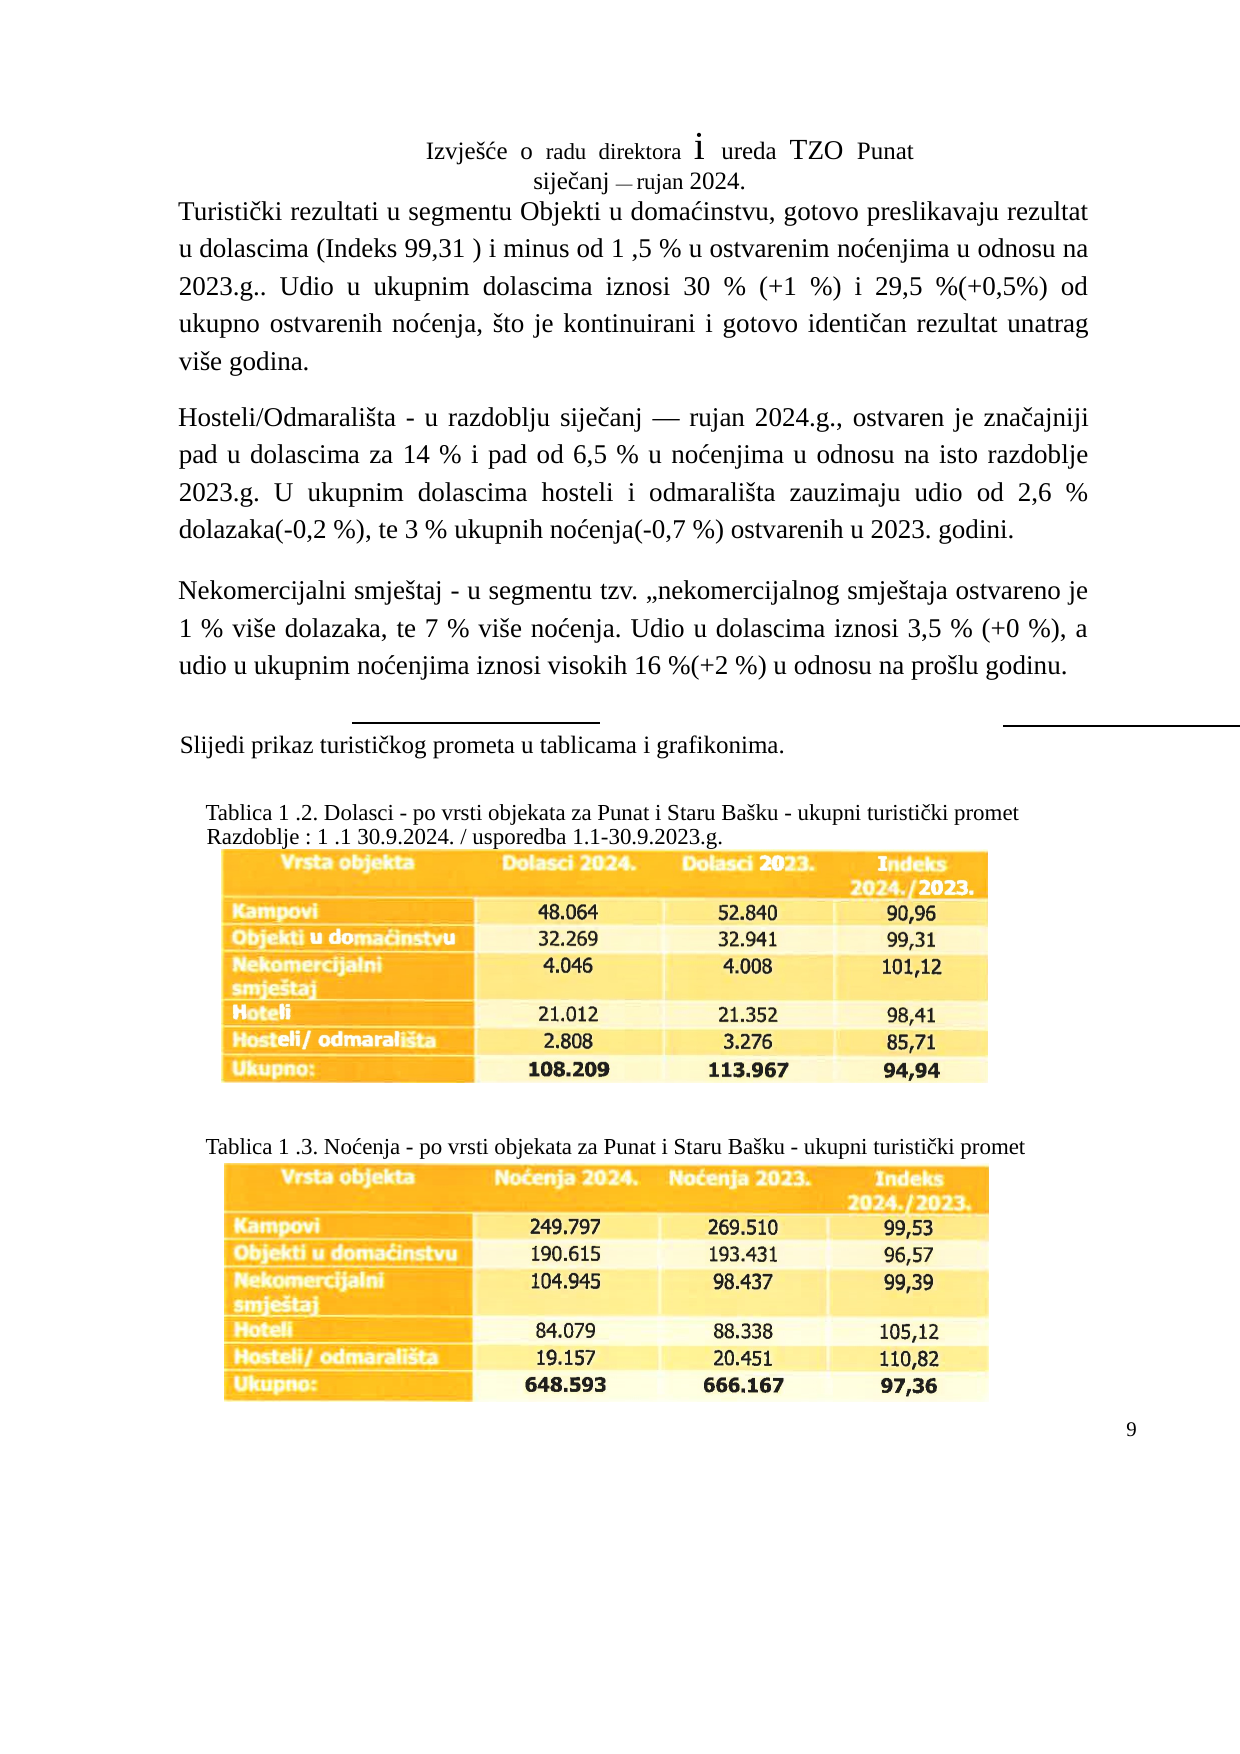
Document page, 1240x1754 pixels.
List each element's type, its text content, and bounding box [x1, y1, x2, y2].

text Nekomercijalni smještaj - u segmentu tzv. „nekomercijalnog smještaja ostvareno je 1 % više dolazaka, te 7 % više noćenja. Udio u dolascima iznosi 3,5 % (+0 %), a udio u ukupnim noćenjima iznosi visokih 16 %(+2 %) u odnosu na prošlu godinu. [178, 574, 1089, 681]
text Slijedi prikaz turističkog prometa u tablicama i grafikonima. [179, 730, 1088, 759]
text Hosteli/Odmarališta - u razdoblju siječanj — rujan 2024.g., ostvaren je značajniji pad u dolascima za 14 % i pad od 6,5 % u noćenjima u odnosu na isto razdoblje 2023.g. U ukupnim dolascima hosteli i odmarališta zauzimaju udio od 2,6 % dolazaka(-0,2 %), te 3 % ukupnih noćenja(-0,7 %) ostvarenih u 2023. godini. [178, 401, 1089, 545]
text Turistički rezultati u segmentu Objekti u domaćinstvu, gotovo preslikavaju rezultat u dolascima (Indeks 99,31 ) i minus od 1 ,5 % u ostvarenim noćenjima u odnosu na 2023.g.. Udio u ukupnim dolascima iznosi 30 % (+1 %) i 29,5 %(+0,5%) od ukupno ostvarenih noćenja, što je kontinuirani i gotovo identičan rezultat unatrag više godina. [178, 195, 1089, 376]
text Tablica 1 .3. Noćenja - po vrsti objekata za Punat i Staru Bašku - ukupni turistički promet [205, 1136, 1061, 1159]
text Tablica 1 .2. Dolasci - po vrsti objekata za Punat i Staru Bašku - ukupni turistički promet Razdoblje : 1 .1 30.9.2024. / usporedba 1.1-30.9.2023.g. [205, 802, 1061, 849]
